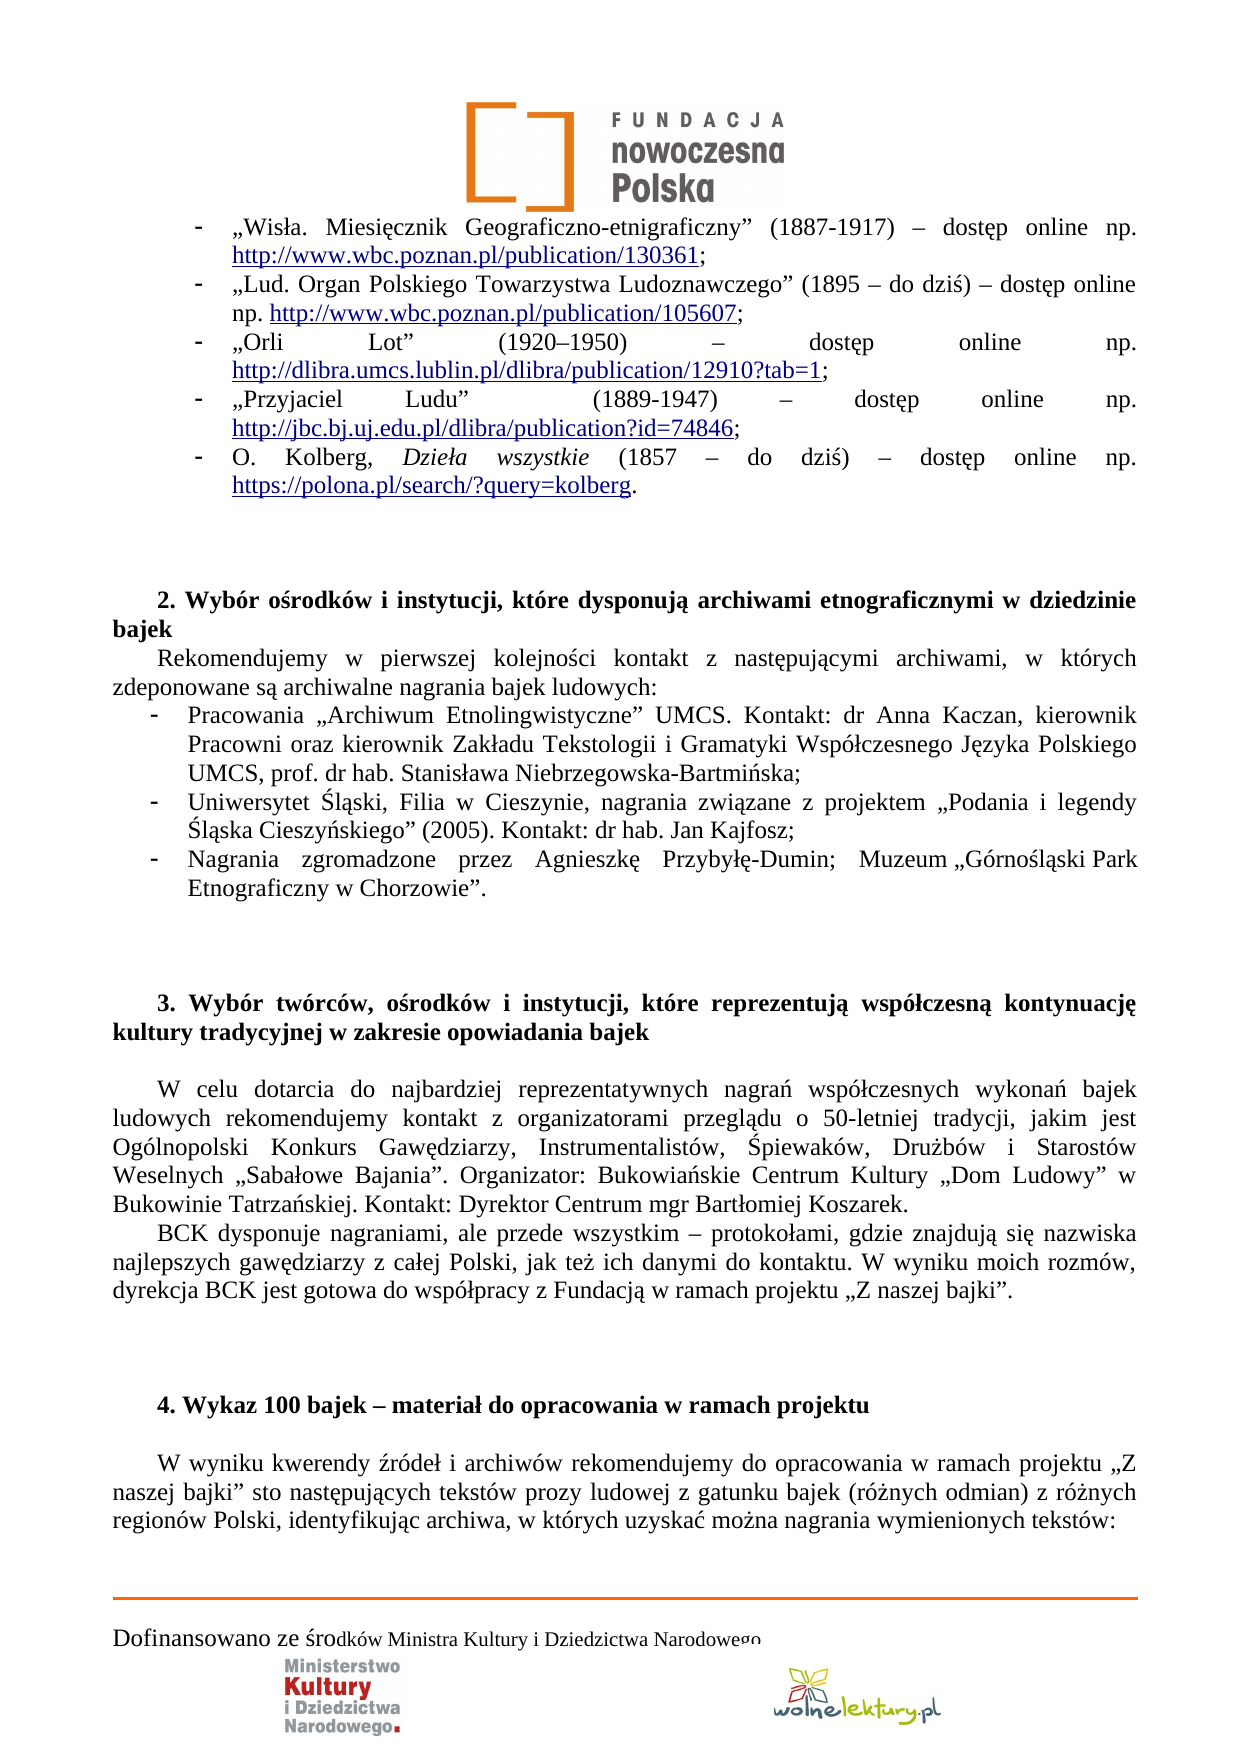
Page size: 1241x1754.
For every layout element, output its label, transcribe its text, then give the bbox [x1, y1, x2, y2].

picture [466, 102, 784, 212]
list Pracowania „Archiwum Etnolingwistyczne” UMCS. Kontakt: dr Anna Kaczan, kierownik Pracowni oraz kierownik Zakładu Tekstologii i Gramatyki Współczesnego Języka Polskiego UMCS, prof. dr hab. Stanisława Niebrzegowska-Bartmińska; [150, 701, 1137, 787]
list O. Kolberg, Dzieła wszystkie (1857 – do dziś) – dostęp online np. https://polona.pl/search/?query=kolberg. [194, 442, 1137, 499]
text 4. Wykaz 100 bajek – materiał do opracowania w ramach projektu [112, 1391, 1137, 1419]
list Nagrania zgromadzone przez Agnieszkę Przybyłę-Dumin; Muzeum „Górnośląski Park Etnograficzny w Chorzowie”. [150, 844, 1137, 902]
text BCK dysponuje nagraniami, ale przede wszystkim – protokołami, gdzie znajdują się nazwiska najlepszych gawędziarzy z całej Polski, jak też ich danymi do kontaktu. W wyniku moich rozmów, dyrekcja BCK jest gotowa do współpracy z Fundacją w ramach projektu „Z naszej bajki”. [112, 1218, 1137, 1304]
text Rekomendujemy w pierwszej kolejności kontakt z następującymi archiwami, w których zdeponowane są archiwalne nagrania bajek ludowych: [112, 643, 1137, 701]
list „Przyjaciel Ludu” (1889-1947) – dostęp online np. http://jbc.bj.uj.edu.pl/dlibra/publication?id=74846; [194, 384, 1137, 442]
list „Orli Lot” (1920–1950) – dostęp online np. http://dlibra.umcs.lublin.pl/dlibra/publication/12910?tab=1; [194, 327, 1137, 384]
text 2. Wybór ośrodków i instytucji, które dysponują archiwami etnograficznymi w dziedzinie bajek [112, 586, 1137, 643]
picture [739, 1644, 969, 1749]
picture [278, 1651, 406, 1737]
list Uniwersytet Śląski, Filia w Cieszynie, nagrania związane z projektem „Podania i legendy Śląska Cieszyńskiego” (2005). Kontakt: dr hab. Jan Kajfosz; [150, 787, 1137, 844]
text 3. Wybór twórców, ośrodków i instytucji, które reprezentują współczesną kontynuację kultury tradycyjnej w zakresie opowiadania bajek [112, 988, 1137, 1046]
list „Lud. Organ Polskiego Towarzystwa Ludoznawczego” (1895 – do dziś) – dostęp online np. http://www.wbc.poznan.pl/publication/105607; [194, 269, 1137, 327]
text W wyniku kwerendy źródeł i archiwów rekomendujemy do opracowania w ramach projektu „Z naszej bajki” sto następujących tekstów prozy ludowej z gatunku bajek (różnych odmian) z różnych regionów Polski, identyfikując archiwa, w których uzyskać można nagrania wymienionych tekstów: [112, 1448, 1137, 1534]
list „Wisła. Miesięcznik Geograficzno-etnigraficzny” (1887-1917) – dostęp online np. http://www.wbc.poznan.pl/publication/130361; [194, 212, 1137, 269]
text W celu dotarcia do najbardziej reprezentatywnych nagrań współczesnych wykonań bajek ludowych rekomendujemy kontakt z organizatorami przeglądu o 50-letniej tradycji, jakim jest Ogólnopolski Konkurs Gawędziarzy, Instrumentalistów, Śpiewaków, Drużbów i Starostów Weselnych „Sabałowe Bajania”. Organizator: Bukowiańskie Centrum Kultury „Dom Ludowy” w Bukowinie Tatrzańskiej. Kontakt: Dyrektor Centrum mgr Bartłomiej Koszarek. [112, 1074, 1137, 1218]
